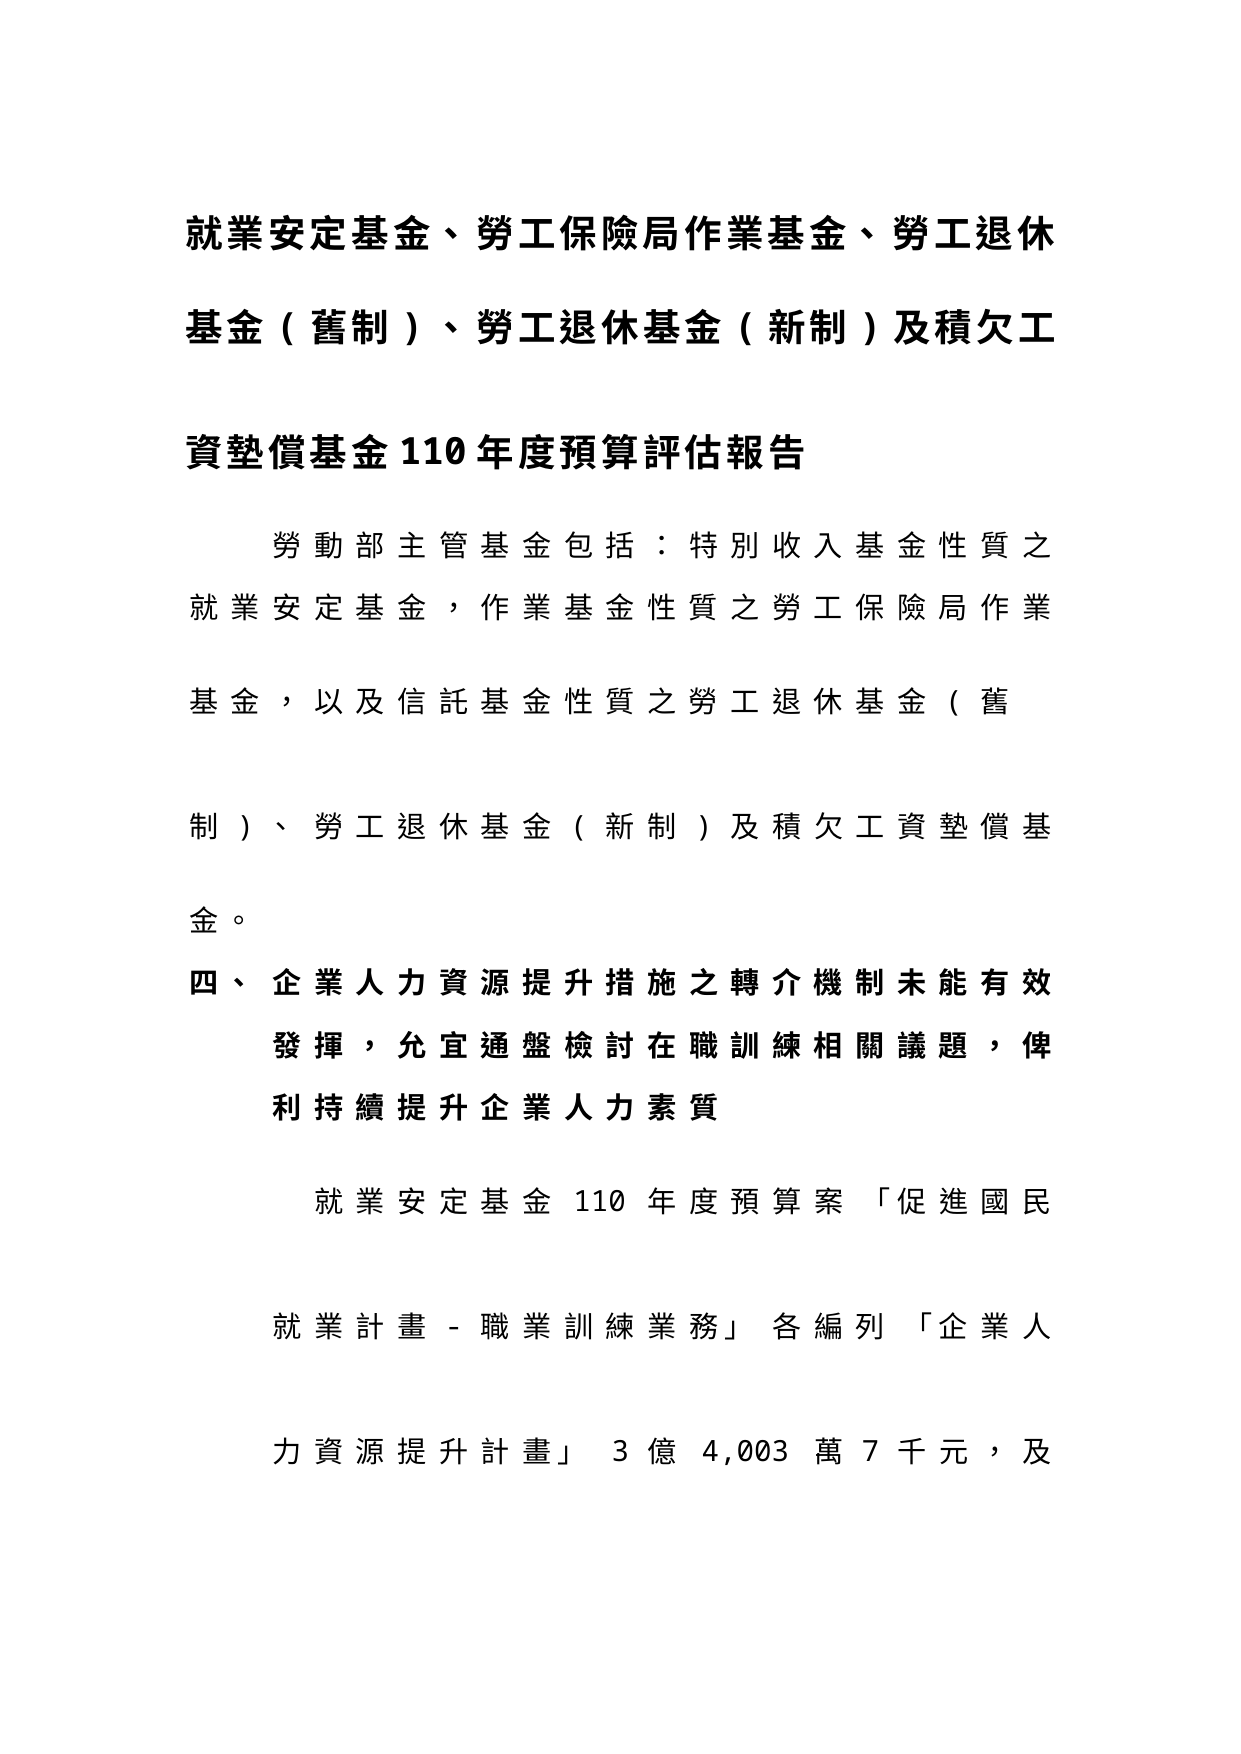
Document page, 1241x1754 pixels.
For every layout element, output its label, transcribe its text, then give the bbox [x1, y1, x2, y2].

text 勞動部主管基金包括：特別收入基金性質之就業安定基金，作業基金性質之勞工保險局作業基金，以及信託基金性質之勞工退休基金(舊制)、勞工退休基金(新制)及積欠工資墊償基金。 [183, 502, 1058, 939]
text 四、企業人力資源提升措施之轉介機制未能有效發揮，允宜通盤檢討在職訓練相關議題，俾利持續提升企業人力素質 [183, 939, 1058, 1127]
text 就業安定基金、勞工保險局作業基金、勞工退休基金(舊制)、勞工退休基金(新制)及積欠工資墊償基金110年度預算評估報告 [183, 189, 1058, 502]
text 就業安定基金110年度預算案「促進國民就業計畫-職業訓練業務」各編列「企業人力資源提升計畫」3億4,003萬7千元，及 [242, 1127, 1058, 1502]
